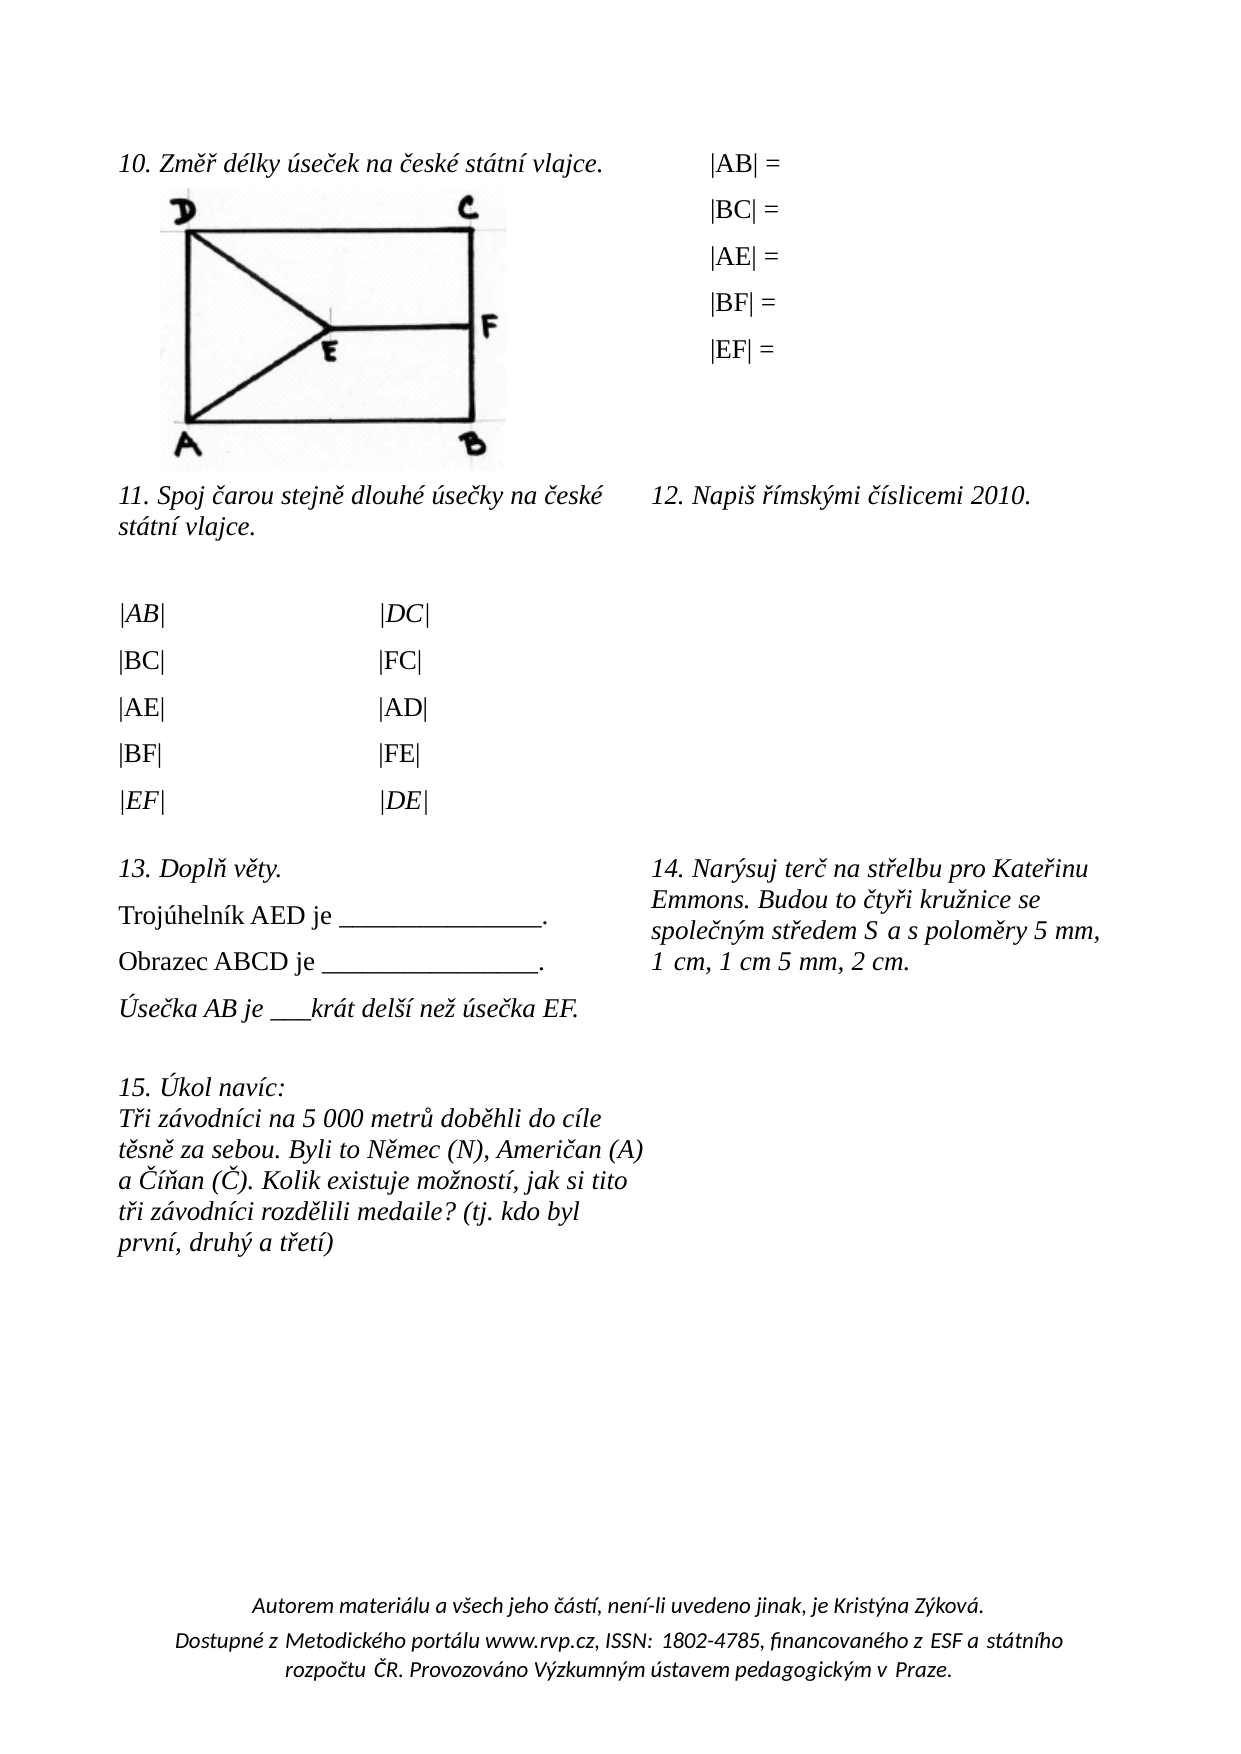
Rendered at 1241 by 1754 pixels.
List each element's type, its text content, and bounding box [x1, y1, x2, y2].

table_cell [651, 1059, 1123, 1277]
table_cell [1115, 480, 1123, 598]
table_header |AB| = |BC| = |AE| = |BF| = |EF| = [651, 147, 1115, 480]
picture [134, 187, 512, 471]
table_cell 15. Úkol navíc: Tři závodníci na 5 000 metrů doběhli do cíle těsně za sebou. Byli to Němec (N), Američan (A) a Číňan (Č). Kolik existuje možností, jak si tito tři závodníci rozdělili medaile? (tj. kdo byl první, druhý a třetí) [118, 1059, 651, 1277]
table_header 10. Změř délky úseček na české státní vlajce. [118, 147, 651, 480]
table_cell 14. Narýsuj terč na střelbu pro Kateřinu Emmons. Budou to čtyři kružnice se společným středem S a s poloměry 5 mm, 1 cm, 1 cm 5 mm, 2 cm. [651, 840, 1123, 1058]
table_cell [1115, 598, 1123, 840]
table_cell 12. Napiš římskými číslicemi 2010. [651, 480, 1115, 598]
table_cell 11. Spoj čarou stejně dlouhé úsečky na české státní vlajce. [118, 480, 651, 598]
table_cell |AB| |BC| |AE| |BF| |EF| [118, 598, 378, 840]
table_cell |DC| |FC| |AD| |FE| |DE| [378, 598, 651, 840]
table_cell [651, 598, 1115, 840]
table_header [1115, 147, 1123, 480]
table_cell 13. Doplň věty. Trojúhelník AED je _______________. Obrazec ABCD je ________________. Úsečka AB je ___krát delší než úsečka EF. [118, 840, 651, 1058]
